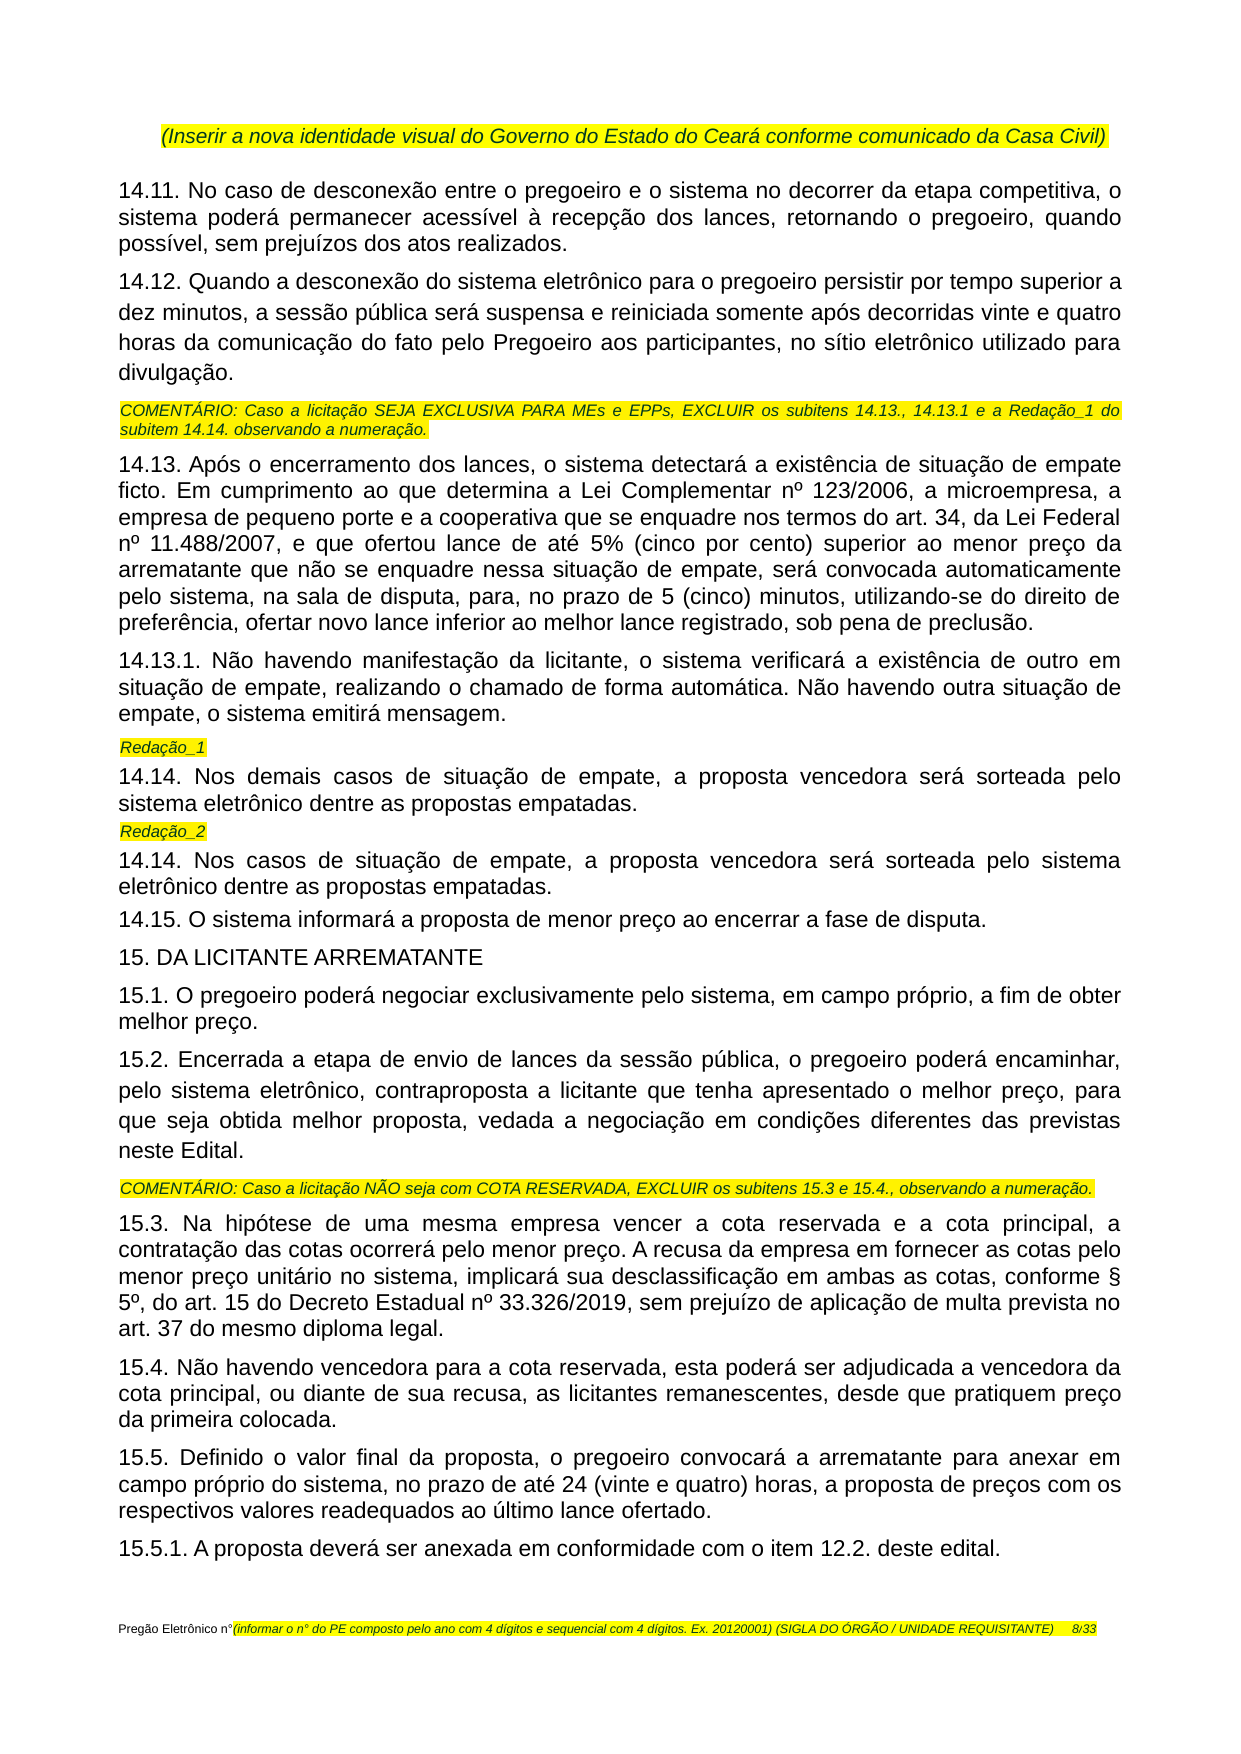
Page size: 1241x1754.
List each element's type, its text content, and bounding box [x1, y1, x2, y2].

text 15.4. Não havendo vencedora para a cota reservada, esta poderá ser adjudicada a vencedora da cota principal, ou diante de sua recusa, as licitantes remanescentes, desde que pratiquem preço da primeira colocada. [118, 1353, 1122, 1432]
list 15.2. Encerrada a etapa de envio de lances da sessão pública, o pregoeiro poderá encaminhar, pelo sistema eletrônico, contraproposta a licitante que tenha apresentado o melhor preço, para que seja obtida melhor proposta, vedada a negociação em condições diferentes das previstas neste Edital. [118, 1046, 1122, 1163]
text 14.11. No caso de desconexão entre o pregoeiro e o sistema no decorrer da etapa competitiva, o sistema poderá permanecer acessível à recepção dos lances, retornando o pregoeiro, quando possível, sem prejuízos dos atos realizados. [118, 177, 1122, 257]
text 15. DA LICITANTE ARREMATANTE [118, 944, 1122, 970]
text Redação_1 [120, 738, 1122, 757]
text 15.1. O pregoeiro poderá negociar exclusivamente pelo sistema, em campo próprio, a fim de obter melhor preço. [118, 982, 1122, 1034]
text 14.13.1. Não havendo manifestação da licitante, o sistema verificará a existência de outro em situação de empate, realizando o chamado de forma automática. Não havendo outra situação de empate, o sistema emitirá mensagem. [118, 647, 1122, 726]
text Redação_2 [120, 822, 1122, 841]
text 14.14. Nos demais casos de situação de empate, a proposta vencedora será sorteada pelo sistema eletrônico dentre as propostas empatadas. [118, 763, 1122, 816]
text 15.5. Definido o valor final da proposta, o pregoeiro convocará a arrematante para anexar em campo próprio do sistema, no prazo de até 24 (vinte e quatro) horas, a proposta de preços com os respectivos valores readequados ao último lance ofertado. [118, 1444, 1122, 1523]
text 14.15. O sistema informará a proposta de menor preço ao encerrar a fase de disputa. [118, 906, 1122, 932]
text 15.5.1. A proposta deverá ser anexada em conformidade com o item 12.2. deste edital. [118, 1535, 1122, 1561]
list 14.12. Quando a desconexão do sistema eletrônico para o pregoeiro persistir por tempo superior a dez minutos, a sessão pública será suspensa e reiniciada somente após decorridas vinte e quatro horas da comunicação do fato pelo Pregoeiro aos participantes, no sítio eletrônico utilizado para divulgação. [118, 268, 1122, 385]
text 15.3. Na hipótese de uma mesma empresa vencer a cota reservada e a cota principal, a contratação das cotas ocorrerá pelo menor preço. A recusa da empresa em fornecer as cotas pelo menor preço unitário no sistema, implicará sua desclassificação em ambas as cotas, conforme § 5º, do art. 15 do Decreto Estadual nº 33.326/2019, sem prejuízo de aplicação de multa prevista no art. 37 do mesmo diploma legal. [118, 1210, 1122, 1342]
text 14.14. Nos casos de situação de empate, a proposta vencedora será sorteada pelo sistema eletrônico dentre as propostas empatadas. [118, 847, 1122, 900]
text COMENTÁRIO: Caso a licitação NÃO seja com COTA RESERVADA, EXCLUIR os subitens 15.3 e 15.4., observando a numeração. [120, 1179, 1122, 1198]
text 14.13. Após o encerramento dos lances, o sistema detectará a existência de situação de empate ficto. Em cumprimento ao que determina a Lei Complementar nº 123/2006, a microempresa, a empresa de pequeno porte e a cooperativa que se enquadre nos termos do art. 34, da Lei Federal nº 11.488/2007, e que ofertou lance de até 5% (cinco por cento) superior ao menor preço da arrematante que não se enquadre nessa situação de empate, será convocada automaticamente pelo sistema, na sala de disputa, para, no prazo de 5 (cinco) minutos, utilizando-se do direito de preferência, ofertar novo lance inferior ao melhor lance registrado, sob pena de preclusão. [118, 451, 1122, 636]
text COMENTÁRIO: Caso a licitação SEJA EXCLUSIVA PARA MEs e EPPs, EXCLUIR os subitens 14.13., 14.13.1 e a Redação_1 do subitem 14.14. observando a numeração. [120, 401, 1122, 439]
